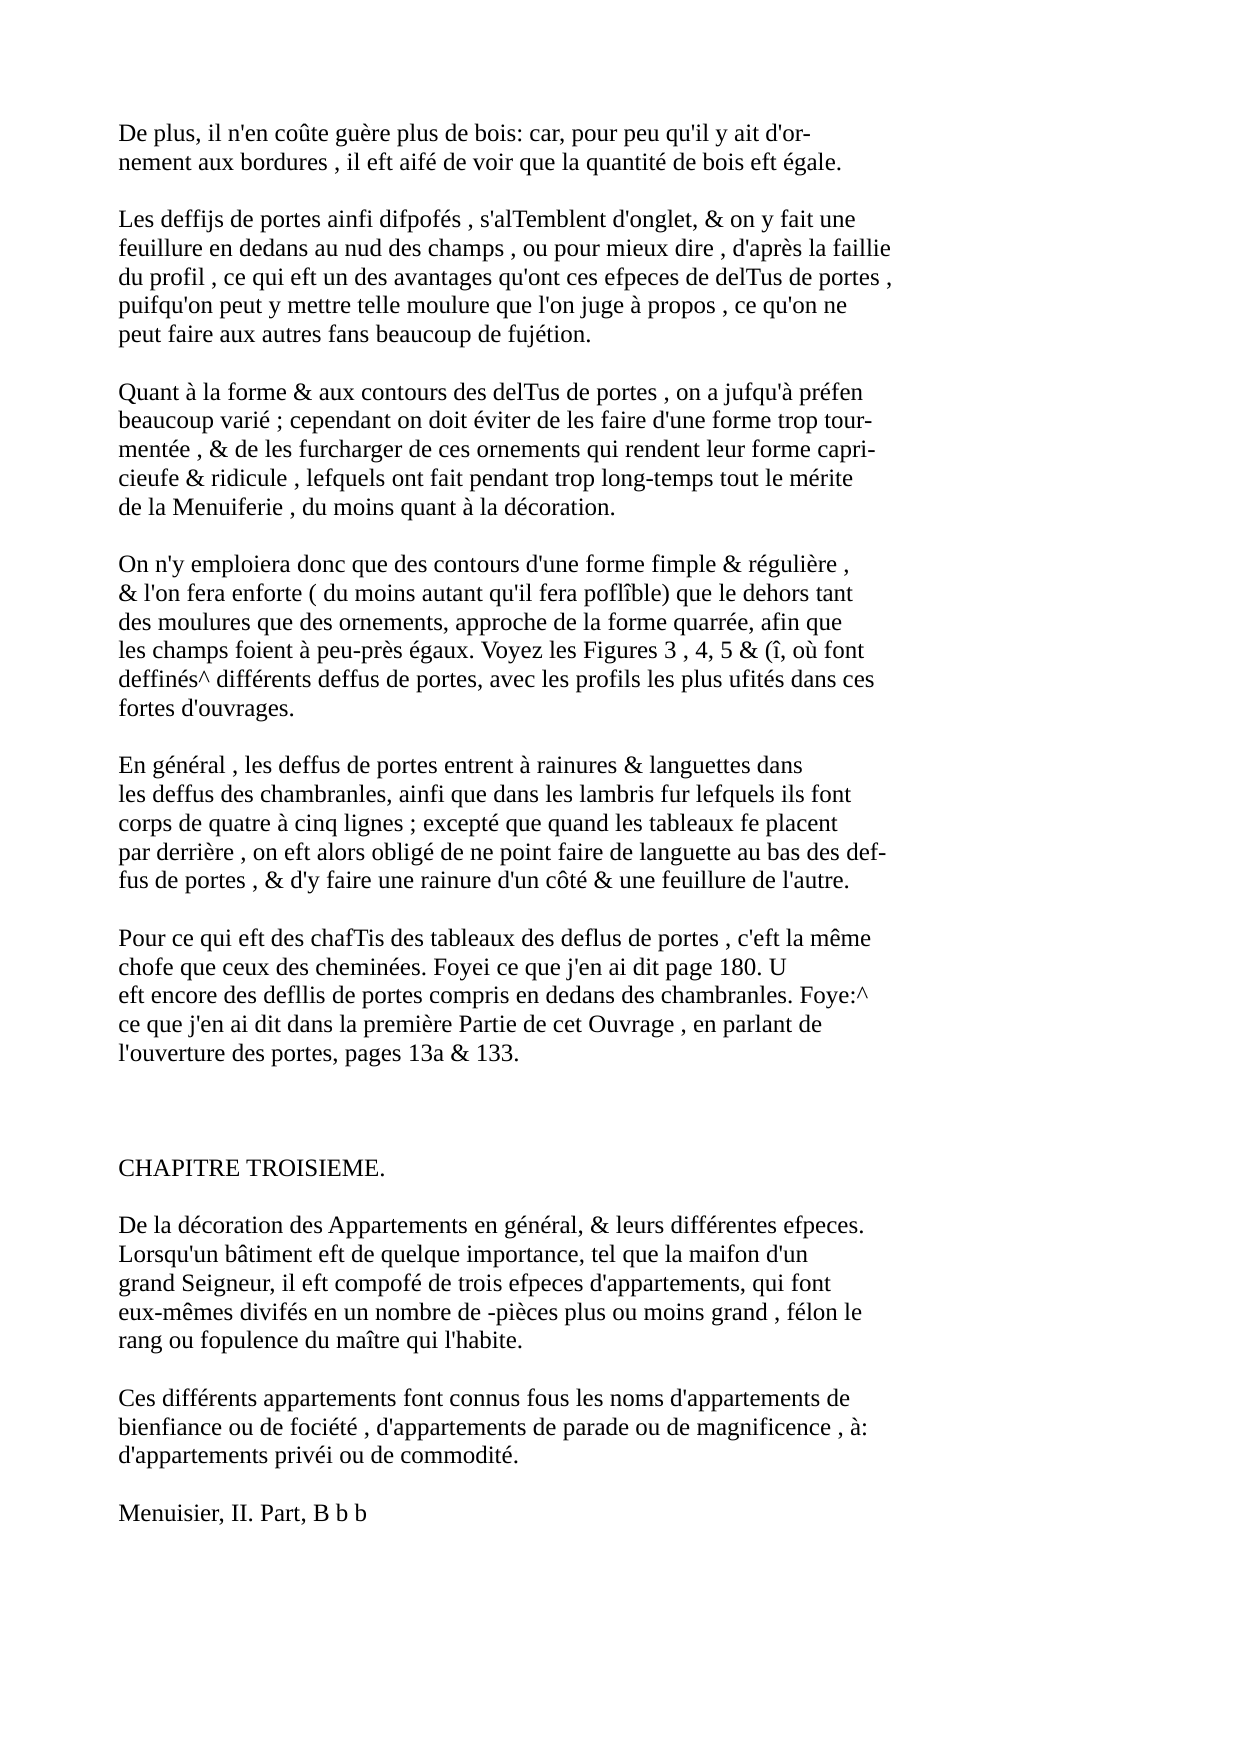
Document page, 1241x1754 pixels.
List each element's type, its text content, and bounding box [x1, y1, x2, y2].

text les champs foient à peu-près égaux. Voyez les Figures 3 , 4, 5 & (î, où font [118, 636, 1122, 664]
text De la décoration des Appartements en général, & leurs différentes efpeces. [118, 1211, 1122, 1239]
text du profil , ce qui eft un des avantages qu'ont ces efpeces de delTus de portes , [118, 262, 1122, 291]
text En général , les deffus de portes entrent à rainures & languettes dans [118, 751, 1122, 779]
text des moulures que des ornements, approche de la forme quarrée, afin que [118, 607, 1122, 636]
text bienfiance ou de fociété , d'appartements de parade ou de magnificence , à: [118, 1412, 1122, 1441]
text eft encore des defllis de portes compris en dedans des chambranles. Foye:^ [118, 981, 1122, 1009]
text par derrière , on eft alors obligé de ne point faire de languette au bas des def- [118, 837, 1122, 866]
text Menuisier, II. Part, B b b [118, 1498, 1122, 1527]
text Ces différents appartements font connus fous les noms d'appartements de [118, 1383, 1122, 1412]
text l'ouverture des portes, pages 13a & 133. [118, 1038, 1122, 1067]
text grand Seigneur, il eft compofé de trois efpeces d'appartements, qui font [118, 1268, 1122, 1297]
text CHAPITRE TROISIEME. [118, 1153, 1122, 1182]
text eux-mêmes divifés en un nombre de -pièces plus ou moins grand , félon le [118, 1297, 1122, 1326]
text Lorsqu'un bâtiment eft de quelque importance, tel que la maifon d'un [118, 1239, 1122, 1268]
text peut faire aux autres fans beaucoup de fujétion. [118, 319, 1122, 348]
text de la Menuiferie , du moins quant à la décoration. [118, 492, 1122, 521]
text Pour ce qui eft des chafTis des tableaux des deflus de portes , c'eft la même [118, 923, 1122, 952]
text Quant à la forme & aux contours des delTus de portes , on a jufqu'à préfen [118, 377, 1122, 406]
text Les deffijs de portes ainfi difpofés , s'alTemblent d'onglet, & on y fait une [118, 204, 1122, 233]
text chofe que ceux des cheminées. Foyei ce que j'en ai dit page 180. U [118, 952, 1122, 981]
text puifqu'on peut y mettre telle moulure que l'on juge à propos , ce qu'on ne [118, 291, 1122, 319]
text les deffus des chambranles, ainfi que dans les lambris fur lefquels ils font [118, 779, 1122, 808]
text mentée , & de les furcharger de ces ornements qui rendent leur forme capri- [118, 434, 1122, 463]
text fus de portes , & d'y faire une rainure d'un côté & une feuillure de l'autre. [118, 866, 1122, 894]
text ce que j'en ai dit dans la première Partie de cet Ouvrage , en parlant de [118, 1009, 1122, 1038]
text beaucoup varié ; cependant on doit éviter de les faire d'une forme trop tour- [118, 406, 1122, 434]
text cieufe & ridicule , lefquels ont fait pendant trop long-temps tout le mérite [118, 463, 1122, 492]
text corps de quatre à cinq lignes ; excepté que quand les tableaux fe placent [118, 808, 1122, 837]
text & l'on fera enforte ( du moins autant qu'il fera poflîble) que le dehors tant [118, 578, 1122, 607]
text feuillure en dedans au nud des champs , ou pour mieux dire , d'après la faillie [118, 233, 1122, 262]
text deffinés^ différents deffus de portes, avec les profils les plus ufités dans ces [118, 664, 1122, 693]
text nement aux bordures , il eft aifé de voir que la quantité de bois eft égale. [118, 147, 1122, 176]
text rang ou fopulence du maître qui l'habite. [118, 1326, 1122, 1354]
text d'appartements privéi ou de commodité. [118, 1441, 1122, 1469]
text On n'y emploiera donc que des contours d'une forme fimple & régulière , [118, 549, 1122, 578]
text fortes d'ouvrages. [118, 693, 1122, 722]
text De plus, il n'en coûte guère plus de bois: car, pour peu qu'il y ait d'or- [118, 118, 1122, 147]
